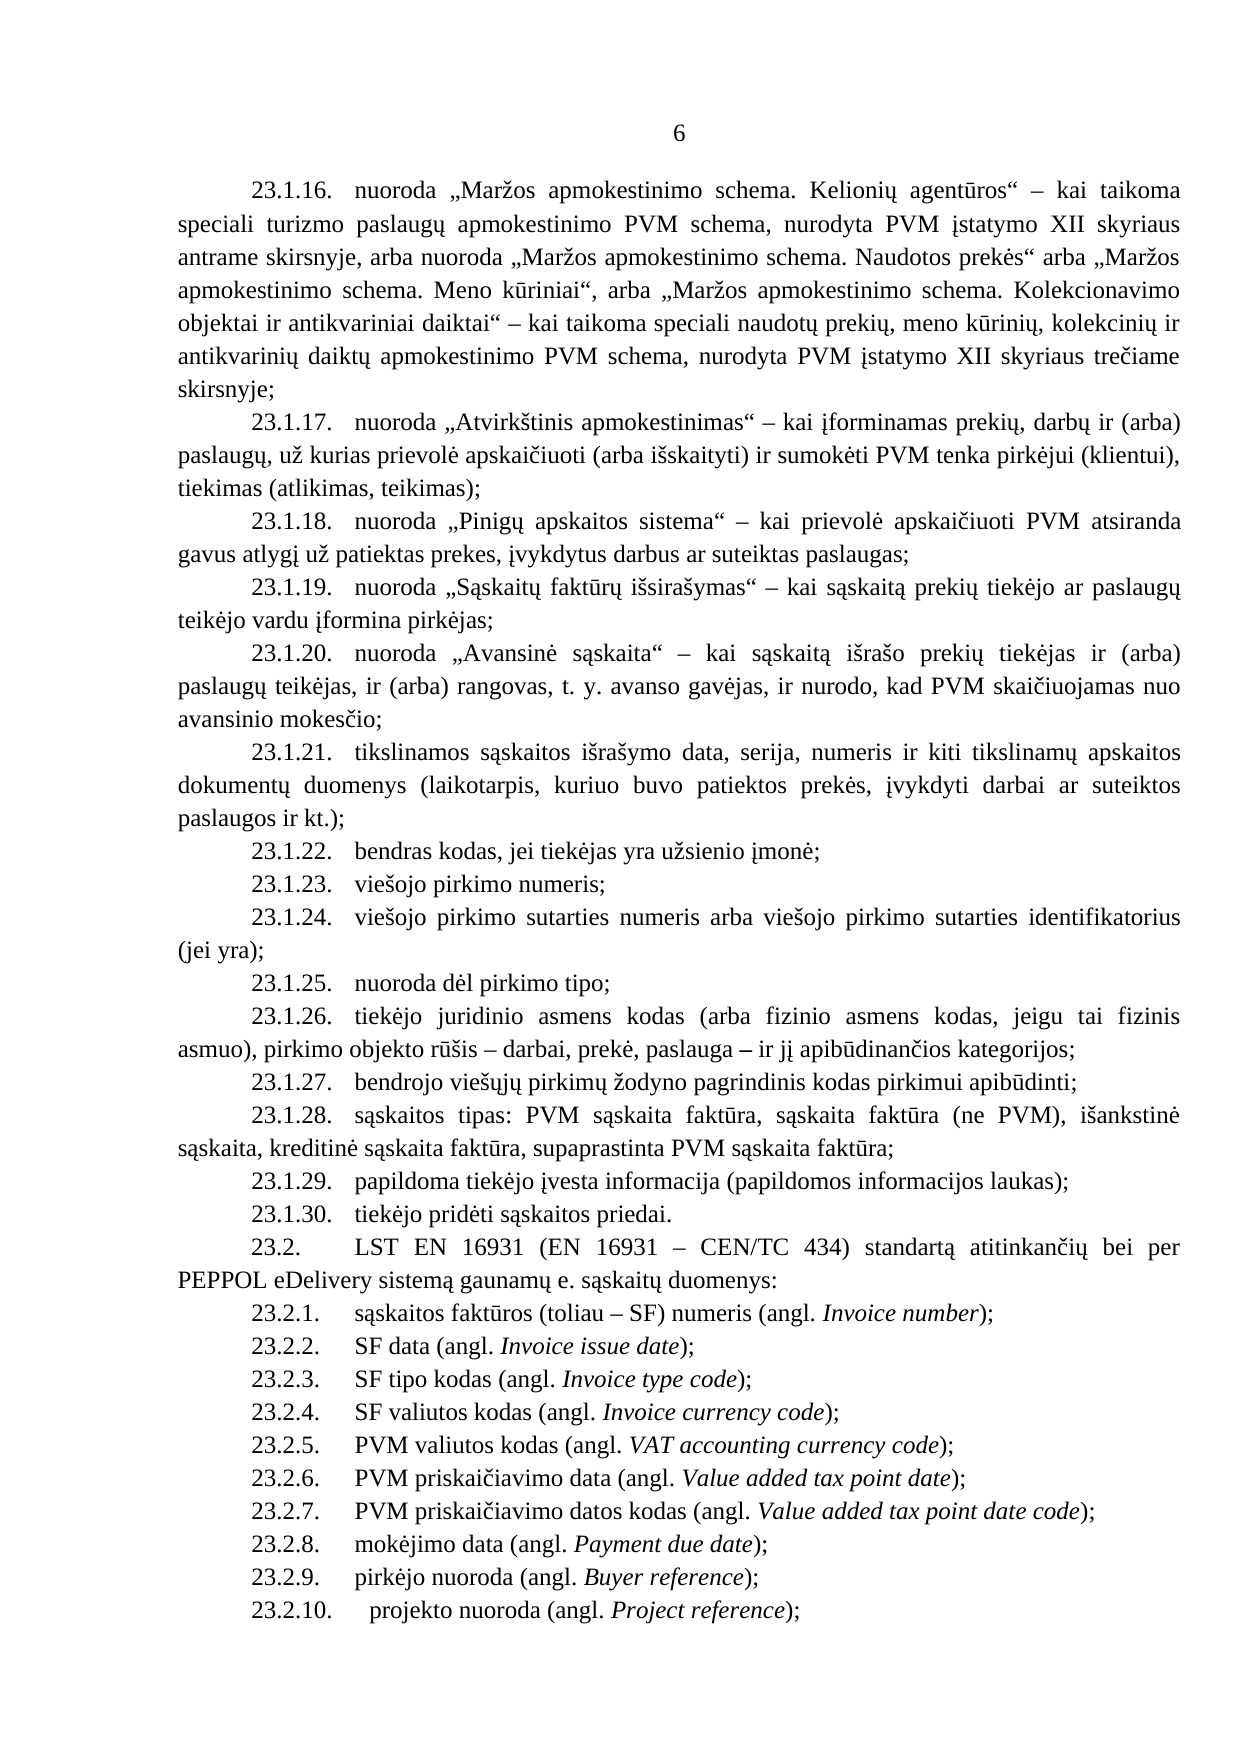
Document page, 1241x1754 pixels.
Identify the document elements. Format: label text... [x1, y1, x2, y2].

text 23.2.1. sąskaitos faktūros (toliau – SF) numeris (angl. Invoice number); [178, 1298, 1181, 1327]
text 23.1.29. papildoma tiekėjo įvesta informacija (papildomos informacijos laukas); [178, 1166, 1181, 1195]
text 23.1.30. tiekėjo pridėti sąskaitos priedai. [178, 1199, 1181, 1228]
text 23.1.20. nuoroda „Avansinė sąskaita“ – kai sąskaitą išrašo prekių tiekėjas ir (arba) paslaugų teikėjas, ir (arba) rangovas, t. y. avanso gavėjas, ir nurodo, kad PVM skaičiuojamas nuo avansinio mokesčio; [178, 638, 1181, 733]
text 23.1.28. sąskaitos tipas: PVM sąskaita faktūra, sąskaita faktūra (ne PVM), išankstinė sąskaita, kreditinė sąskaita faktūra, supaprastinta PVM sąskaita faktūra; [178, 1100, 1181, 1162]
text 23.1.26. tiekėjo juridinio asmens kodas (arba fizinio asmens kodas, jeigu tai fizinis asmuo), pirkimo objekto rūšis – darbai, prekė, paslauga – ir jį apibūdinančios kategorijos; [178, 1001, 1181, 1063]
text 23.1.16. nuoroda „Maržos apmokestinimo schema. Kelionių agentūros“ – kai taikoma speciali turizmo paslaugų apmokestinimo PVM schema, nurodyta PVM įstatymo XII skyriaus antrame skirsnyje, arba nuoroda „Maržos apmokestinimo schema. Naudotos prekės“ arba „Maržos apmokestinimo schema. Meno kūriniai“, arba „Maržos apmokestinimo schema. Kolekcionavimo objektai ir antikvariniai daiktai“ – kai taikoma speciali naudotų prekių, meno kūrinių, kolekcinių ir antikvarinių daiktų apmokestinimo PVM schema, nurodyta PVM įstatymo XII skyriaus trečiame skirsnyje; [178, 176, 1181, 402]
text 23.2.2. SF data (angl. Invoice issue date); [178, 1331, 1181, 1360]
text 23.1.22. bendras kodas, jei tiekėjas yra užsienio įmonė; [178, 836, 1181, 865]
text 23.2. LST EN 16931 (EN 16931 – CEN/TC 434) standartą atitinkančių bei per PEPPOL eDelivery sistemą gaunamų e. sąskaitų duomenys: [177, 1232, 1181, 1294]
text 23.2.7. PVM priskaičiavimo datos kodas (angl. Value added tax point date code); [178, 1496, 1181, 1525]
text 23.2.10. projekto nuoroda (angl. Project reference); [178, 1596, 1181, 1624]
text 23.1.19. nuoroda „Sąskaitų faktūrų išsirašymas“ – kai sąskaitą prekių tiekėjo ar paslaugų teikėjo vardu įformina pirkėjas; [178, 572, 1181, 634]
text 23.1.25. nuoroda dėl pirkimo tipo; [178, 968, 1181, 997]
text 23.1.23. viešojo pirkimo numeris; [178, 869, 1181, 898]
text 23.2.3. SF tipo kodas (angl. Invoice type code); [178, 1364, 1181, 1393]
text 23.1.17. nuoroda „Atvirkštinis apmokestinimas“ – kai įforminamas prekių, darbų ir (arba) paslaugų, už kurias prievolė apskaičiuoti (arba išskaityti) ir sumokėti PVM tenka pirkėjui (klientui), tiekimas (atlikimas, teikimas); [178, 407, 1181, 502]
text 23.1.24. viešojo pirkimo sutarties numeris arba viešojo pirkimo sutarties identifikatorius (jei yra); [178, 902, 1181, 964]
text 23.1.18. nuoroda „Pinigų apskaitos sistema“ – kai prievolė apskaičiuoti PVM atsiranda gavus atlygį už patiektas prekes, įvykdytus darbus ar suteiktas paslaugas; [178, 506, 1181, 568]
text 23.1.27. bendrojo viešųjų pirkimų žodyno pagrindinis kodas pirkimui apibūdinti; [178, 1067, 1181, 1096]
text 23.2.6. PVM priskaičiavimo data (angl. Value added tax point date); [178, 1463, 1181, 1492]
text 23.2.4. SF valiutos kodas (angl. Invoice currency code); [178, 1397, 1181, 1426]
text 23.2.9. pirkėjo nuoroda (angl. Buyer reference); [178, 1562, 1181, 1591]
text 23.2.5. PVM valiutos kodas (angl. VAT accounting currency code); [178, 1430, 1181, 1459]
text 23.1.21. tikslinamos sąskaitos išrašymo data, serija, numeris ir kiti tikslinamų apskaitos dokumentų duomenys (laikotarpis, kuriuo buvo patiektos prekės, įvykdyti darbai ar suteiktos paslaugos ir kt.); [178, 737, 1181, 832]
text 23.2.8. mokėjimo data (angl. Payment due date); [178, 1529, 1181, 1558]
